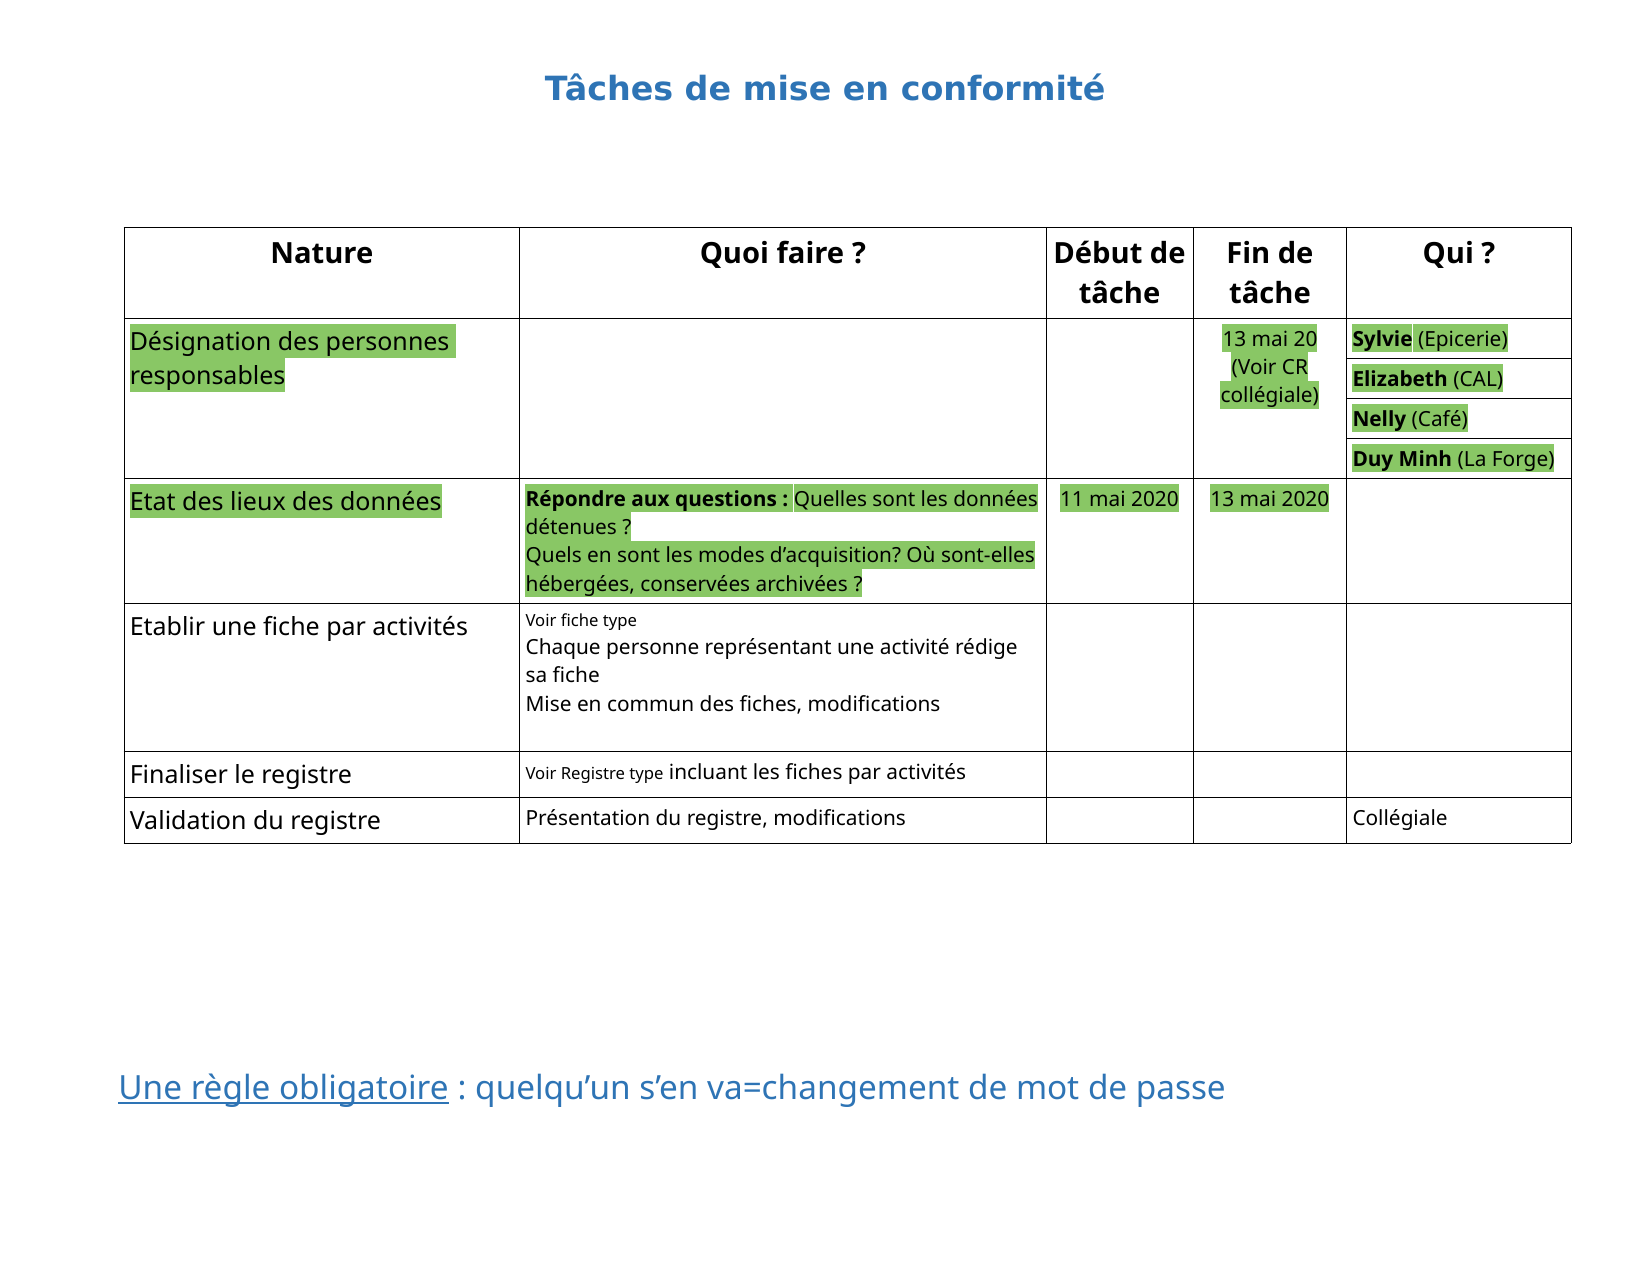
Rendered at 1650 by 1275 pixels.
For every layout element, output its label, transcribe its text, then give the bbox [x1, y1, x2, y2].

table_cell Sylvie (Epicerie) [1347, 319, 1571, 358]
table_cell Etat des lieux des données [125, 479, 519, 603]
table_cell Finaliser le registre [125, 752, 519, 797]
table_cell [1047, 798, 1193, 842]
table_cell Présentation du registre, modifications [520, 798, 1046, 842]
table_cell [520, 319, 1046, 478]
subtitle Une règle obligatoire : quelqu’un s’en va=changement de mot de passe [118, 1064, 1532, 1109]
table_cell Duy Minh (La Forge) [1347, 439, 1571, 478]
table_cell 13 mai 20 (Voir CR collégiale) [1194, 319, 1346, 478]
table_cell Etablir une fiche par activités [125, 604, 519, 751]
table_cell 13 mai 2020 [1194, 479, 1346, 603]
table_header Quoi faire ? [520, 228, 1046, 318]
table_cell Validation du registre [125, 798, 519, 842]
table_header Qui ? [1347, 228, 1571, 318]
table_cell Elizabeth (CAL) [1347, 359, 1571, 398]
table_cell [1047, 604, 1193, 751]
table_cell Nelly (Café) [1347, 399, 1571, 438]
table_cell [1194, 604, 1346, 751]
table_cell [1347, 479, 1571, 603]
table_header Nature [125, 228, 519, 318]
table_header Fin de tâche [1194, 228, 1346, 318]
subtitle Tâches de mise en conformité [118, 69, 1532, 108]
table_cell [1347, 604, 1571, 751]
table_cell [1194, 798, 1346, 842]
table_cell [1047, 319, 1193, 478]
table_cell Répondre aux questions : Quelles sont les données détenues ? Quels en sont les modes d’acquisition? Où sont-elles hébergées, conservées archivées ? [520, 479, 1046, 603]
table_cell Désignation des personnes responsables [125, 319, 519, 478]
table_cell Voir Registre type incluant les fiches par activités [520, 752, 1046, 797]
table_cell Voir fiche type Chaque personne représentant une activité rédige sa fiche Mise en commun des fiches, modifications [520, 604, 1046, 751]
table_cell 11 mai 2020 [1047, 479, 1193, 603]
table_header Début de tâche [1047, 228, 1193, 318]
table_cell Collégiale [1347, 798, 1571, 842]
table_cell [1194, 752, 1346, 797]
table_cell [1047, 752, 1193, 797]
table_cell [1347, 752, 1571, 797]
